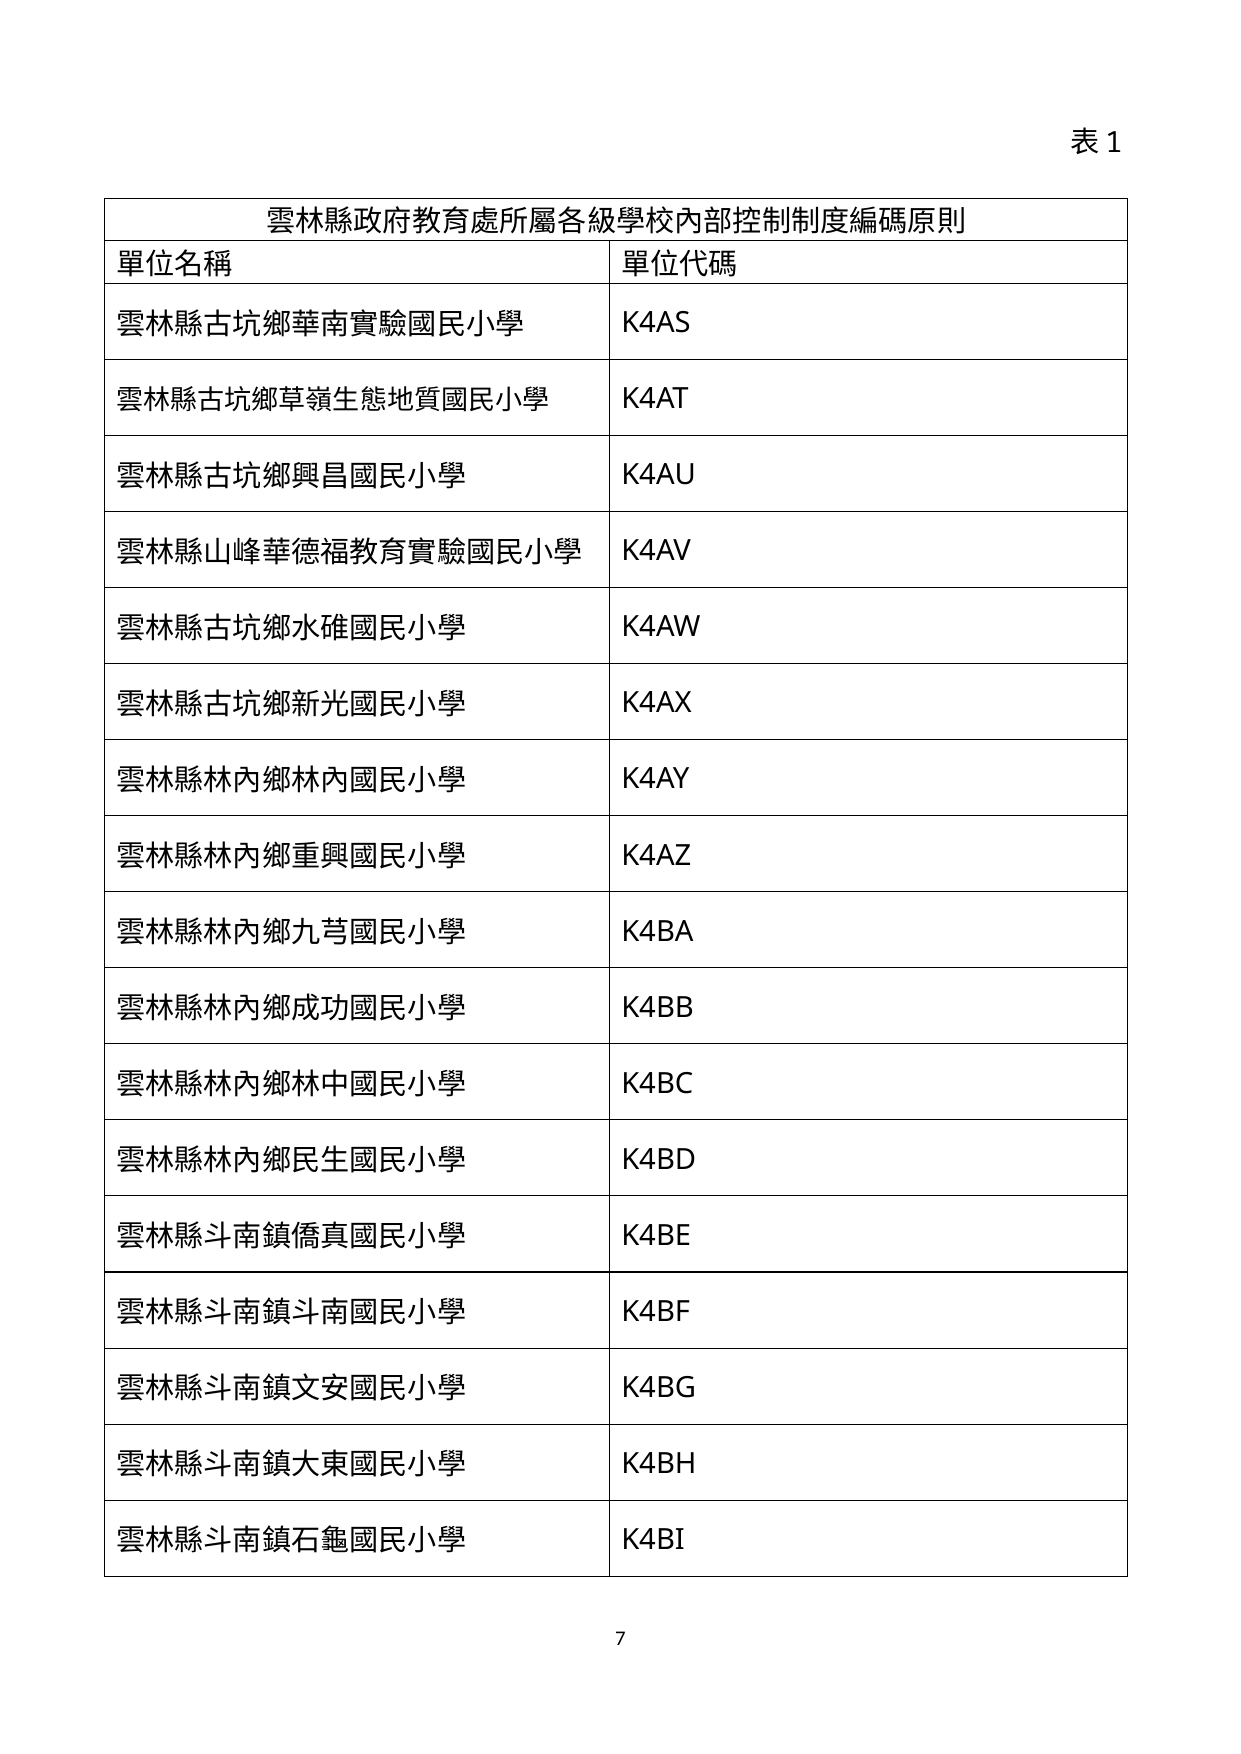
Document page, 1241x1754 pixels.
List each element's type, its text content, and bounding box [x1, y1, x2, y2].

table_cell 雲林縣斗南鎮石龜國民小學 [105, 1501, 609, 1576]
table_cell 雲林縣林內鄉成功國民小學 [105, 968, 609, 1043]
table_cell 雲林縣斗南鎮斗南國民小學 [105, 1273, 609, 1347]
table_cell K4AT [610, 360, 1127, 435]
table_cell 雲林縣林內鄉林內國民小學 [105, 740, 609, 815]
table_cell 雲林縣古坑鄉水碓國民小學 [105, 588, 609, 663]
table_cell 雲林縣林內鄉重興國民小學 [105, 816, 609, 891]
table_cell K4AX [610, 664, 1127, 739]
table_cell 雲林縣古坑鄉草嶺生態地質國民小學 [105, 360, 609, 435]
table_cell K4AU [610, 436, 1127, 511]
table_cell 雲林縣斗南鎮文安國民小學 [105, 1349, 609, 1423]
table_cell 單位代碼 [610, 241, 1127, 283]
table_cell K4BD [610, 1120, 1127, 1195]
table_cell K4AS [610, 284, 1127, 359]
table_cell K4BF [610, 1273, 1127, 1347]
table_cell K4BC [610, 1044, 1127, 1119]
table_cell 雲林縣古坑鄉華南實驗國民小學 [105, 284, 609, 359]
table_cell 雲林縣古坑鄉新光國民小學 [105, 664, 609, 739]
table_cell K4BH [610, 1425, 1127, 1499]
table_cell 雲林縣林內鄉九芎國民小學 [105, 892, 609, 967]
table_cell K4BA [610, 892, 1127, 967]
table_cell K4AZ [610, 816, 1127, 891]
table_cell 雲林縣林內鄉民生國民小學 [105, 1120, 609, 1195]
table_cell 雲林縣山峰華德福教育實驗國民小學 [105, 512, 609, 587]
table_cell K4AV [610, 512, 1127, 587]
table_cell K4BB [610, 968, 1127, 1043]
table_cell K4BG [610, 1349, 1127, 1423]
table_cell 單位名稱 [105, 241, 609, 283]
table_cell 雲林縣林內鄉林中國民小學 [105, 1044, 609, 1119]
table_cell K4BI [610, 1501, 1127, 1576]
table_cell K4BE [610, 1196, 1127, 1271]
table_cell 雲林縣斗南鎮僑真國民小學 [105, 1196, 609, 1271]
table_cell K4AY [610, 740, 1127, 815]
table_cell 雲林縣斗南鎮大東國民小學 [105, 1425, 609, 1499]
table_cell K4AW [610, 588, 1127, 663]
table_header 雲林縣政府教育處所屬各級學校內部控制制度編碼原則 [105, 199, 1127, 240]
table_cell 雲林縣古坑鄉興昌國民小學 [105, 436, 609, 511]
